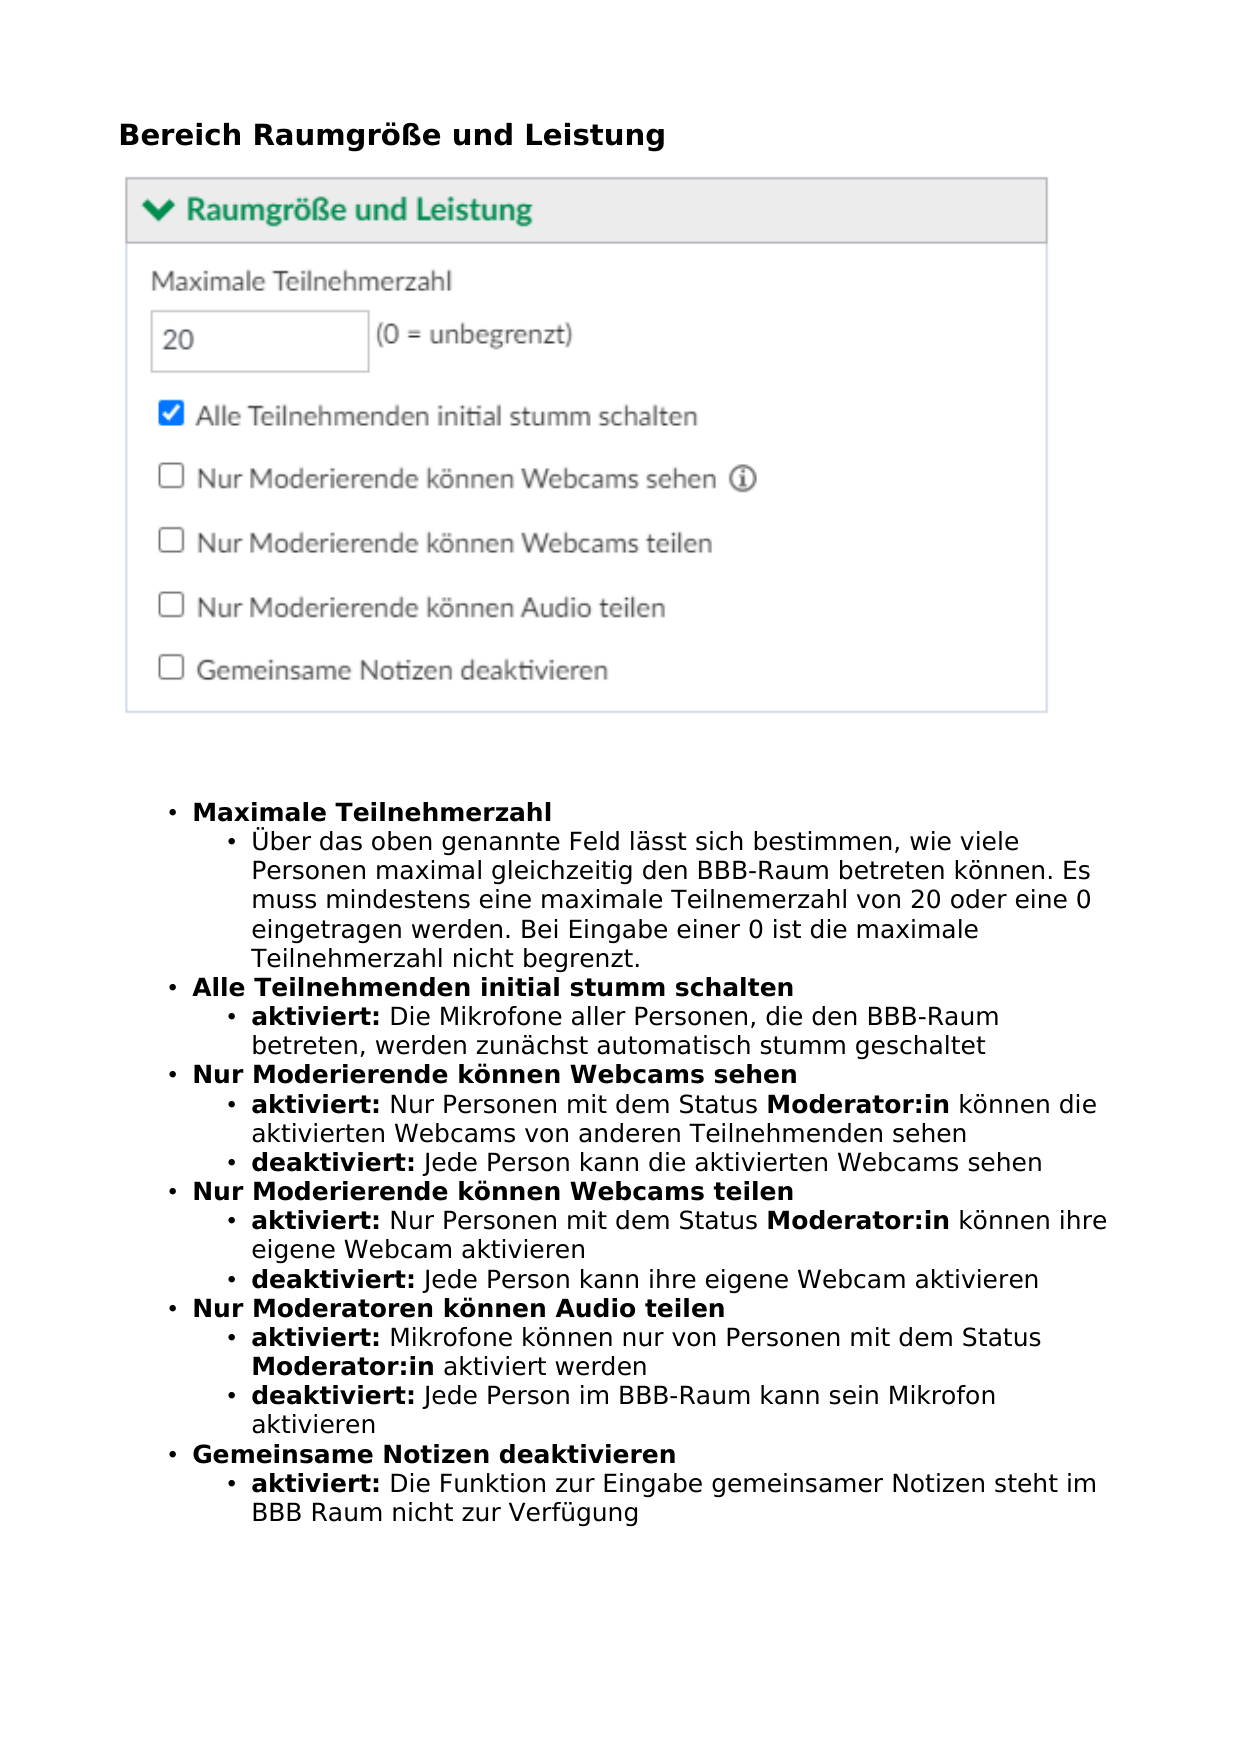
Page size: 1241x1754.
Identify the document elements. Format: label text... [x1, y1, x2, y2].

list Nur Moderatoren können Audio teilen [177, 1294, 1122, 1323]
list aktiviert: Nur Personen mit dem Status Moderator:in können die aktivierten Webcams von anderen Teilnehmenden sehen [236, 1090, 1122, 1148]
list deaktiviert: Jede Person kann ihre eigene Webcam aktivieren [236, 1265, 1122, 1294]
list Maximale Teilnehmerzahl [177, 798, 1122, 827]
list Nur Moderierende können Webcams teilen [177, 1177, 1122, 1207]
list aktiviert: Mikrofone können nur von Personen mit dem Status Moderator:in aktiviert werden [236, 1323, 1122, 1382]
list deaktiviert: Jede Person im BBB-Raum kann sein Mikrofon aktivieren [236, 1382, 1122, 1440]
list aktiviert: Die Funktion zur Eingabe gemeinsamer Notizen steht im BBB Raum nicht zur Verfügung [236, 1469, 1122, 1527]
list deaktiviert: Jede Person kann die aktivierten Webcams sehen [236, 1148, 1122, 1177]
list aktiviert: Nur Personen mit dem Status Moderator:in können ihre eigene Webcam aktivieren [236, 1207, 1122, 1265]
list Nur Moderierende können Webcams sehen [177, 1061, 1122, 1090]
subtitle Bereich Raumgröße und Leistung [118, 118, 1122, 152]
list aktiviert: Die Mikrofone aller Personen, die den BBB-Raum betreten, werden zunächst automatisch stumm geschaltet [236, 1002, 1122, 1061]
list Gemeinsame Notizen deaktivieren [177, 1440, 1122, 1469]
picture [118, 164, 1056, 727]
list Über das oben genannte Feld lässt sich bestimmen, wie viele Personen maximal gleichzeitig den BBB-Raum betreten können. Es muss mindestens eine maximale Teilnemerzahl von 20 oder eine 0 eingetragen werden. Bei Eingabe einer 0 ist die maximale Teilnehmerzahl nicht begrenzt. [236, 827, 1122, 973]
list Alle Teilnehmenden initial stumm schalten [177, 973, 1122, 1002]
